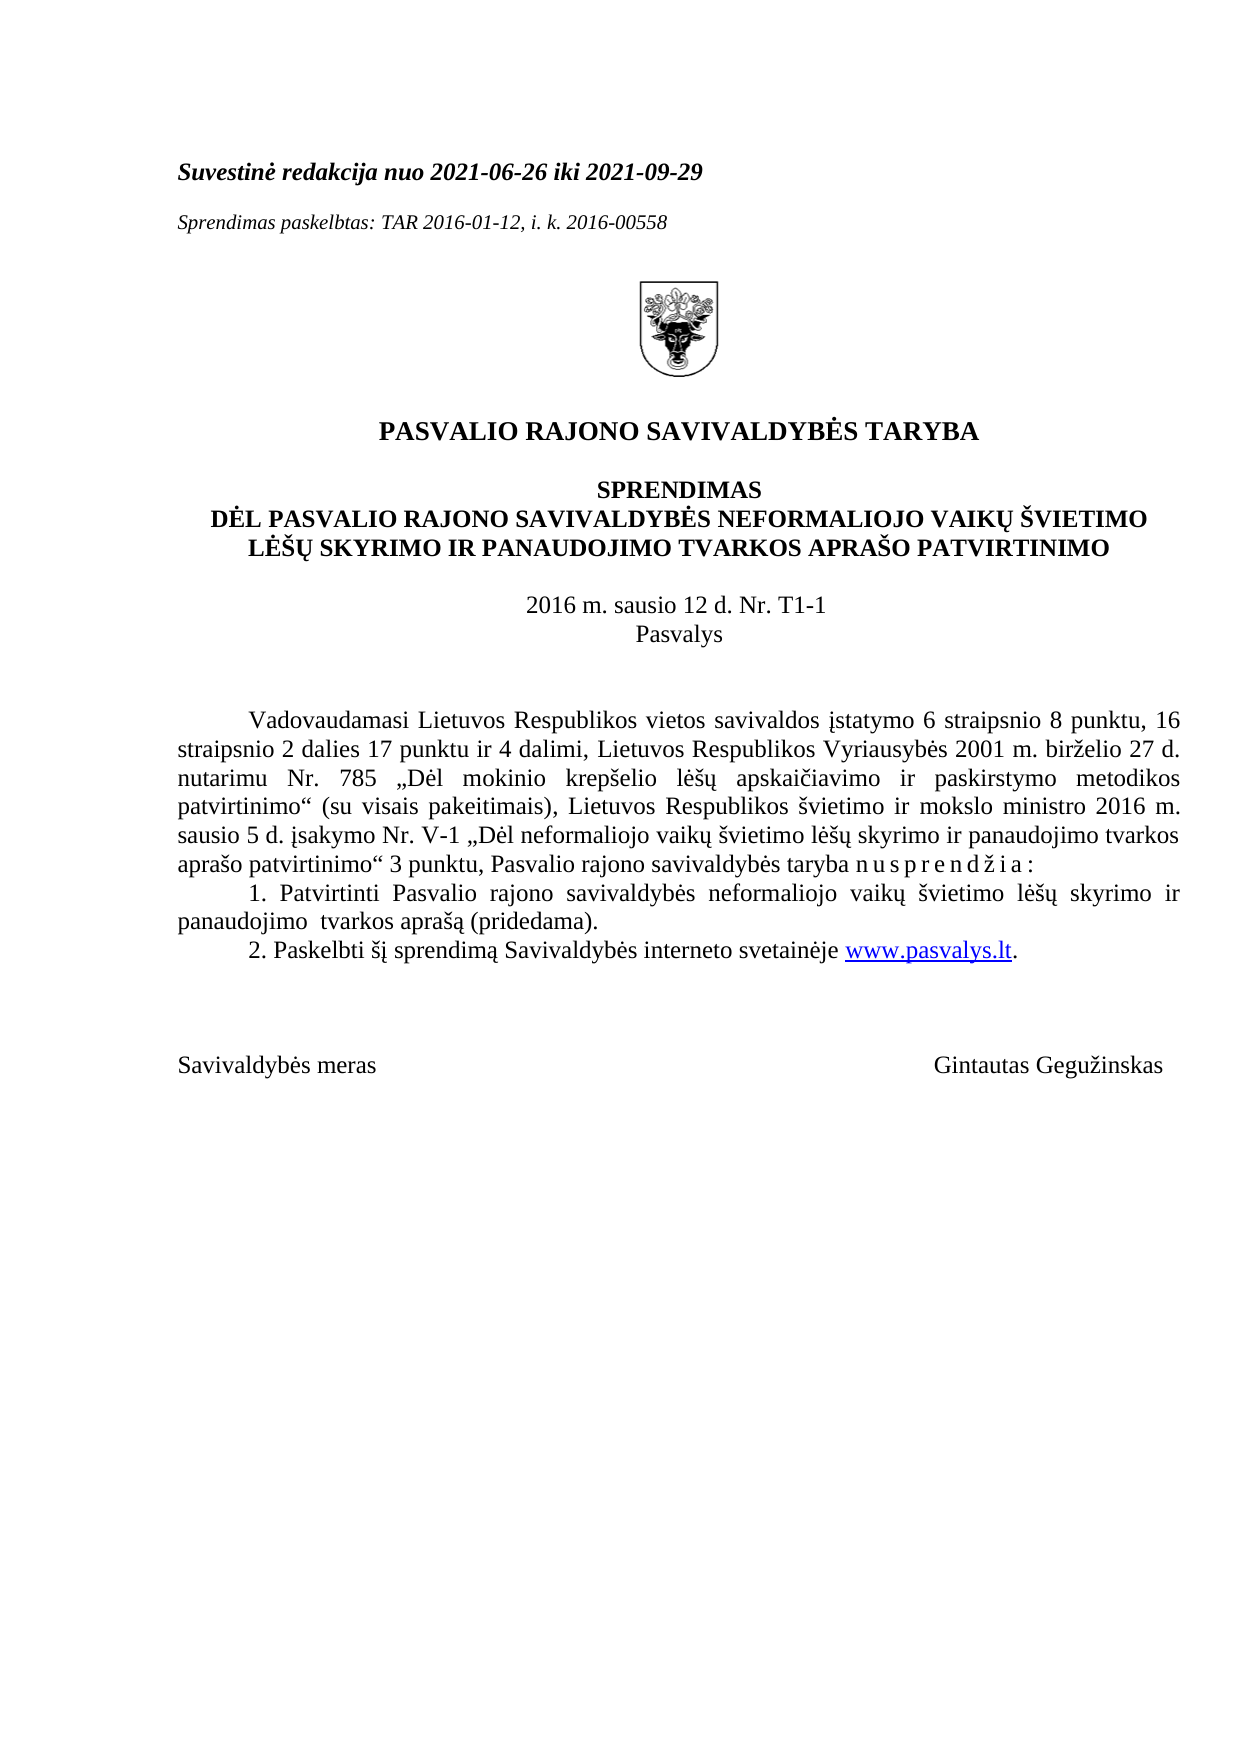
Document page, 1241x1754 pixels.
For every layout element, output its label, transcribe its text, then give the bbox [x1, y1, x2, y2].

text Pasvalys [177, 619, 1181, 648]
text 2. Paskelbti šį sprendimą Savivaldybės interneto svetainėje www.pasvalys.lt. [177, 935, 1181, 964]
text Suvestinė redakcija nuo 2021-06-26 iki 2021-09-29 [177, 157, 1181, 186]
text Dėl PASVALIO RAJONO SAVIVALDYBĖS NEFORMALIOJO VAIKŲ ŠVIETIMO LĖŠŲ SKYRIMO IR PANAUDOJIMO TVARKOS APRAŠO PATVIRTINIMO [177, 504, 1181, 561]
text 2016 m. sausio 12 d. Nr. T1-1 [177, 590, 1181, 619]
text Sprendimas paskelbtas: TAR 2016-01-12, i. k. 2016-00558 [177, 210, 1181, 234]
text 1. Patvirtinti Pasvalio rajono savivaldybės neformaliojo vaikų švietimo lėšų skyrimo ir panaudojimo tvarkos aprašą (pridedama). [177, 878, 1181, 935]
text Vadovaudamasi Lietuvos Respublikos vietos savivaldos įstatymo 6 straipsnio 8 punktu, 16 straipsnio 2 dalies 17 punktu ir 4 dalimi, Lietuvos Respublikos Vyriausybės 2001 m. birželio 27 d. nutarimu Nr. 785 „Dėl mokinio krepšelio lėšų apskaičiavimo ir paskirstymo metodikos patvirtinimo“ (su visais pakeitimais), Lietuvos Respublikos švietimo ir mokslo ministro 2016 m. sausio 5 d. įsakymo Nr. V-1 „Dėl neformaliojo vaikų švietimo lėšų skyrimo ir panaudojimo tvarkos aprašo patvirtinimo“ 3 punktu, Pasvalio rajono savivaldybės taryba nusprendžia: [177, 705, 1181, 878]
text Sprendimas [177, 475, 1181, 504]
text Savivaldybės meras Gintautas Gegužinskas [177, 1050, 1181, 1079]
text Pasvalio rajono savivaldybės taryba [177, 415, 1181, 446]
